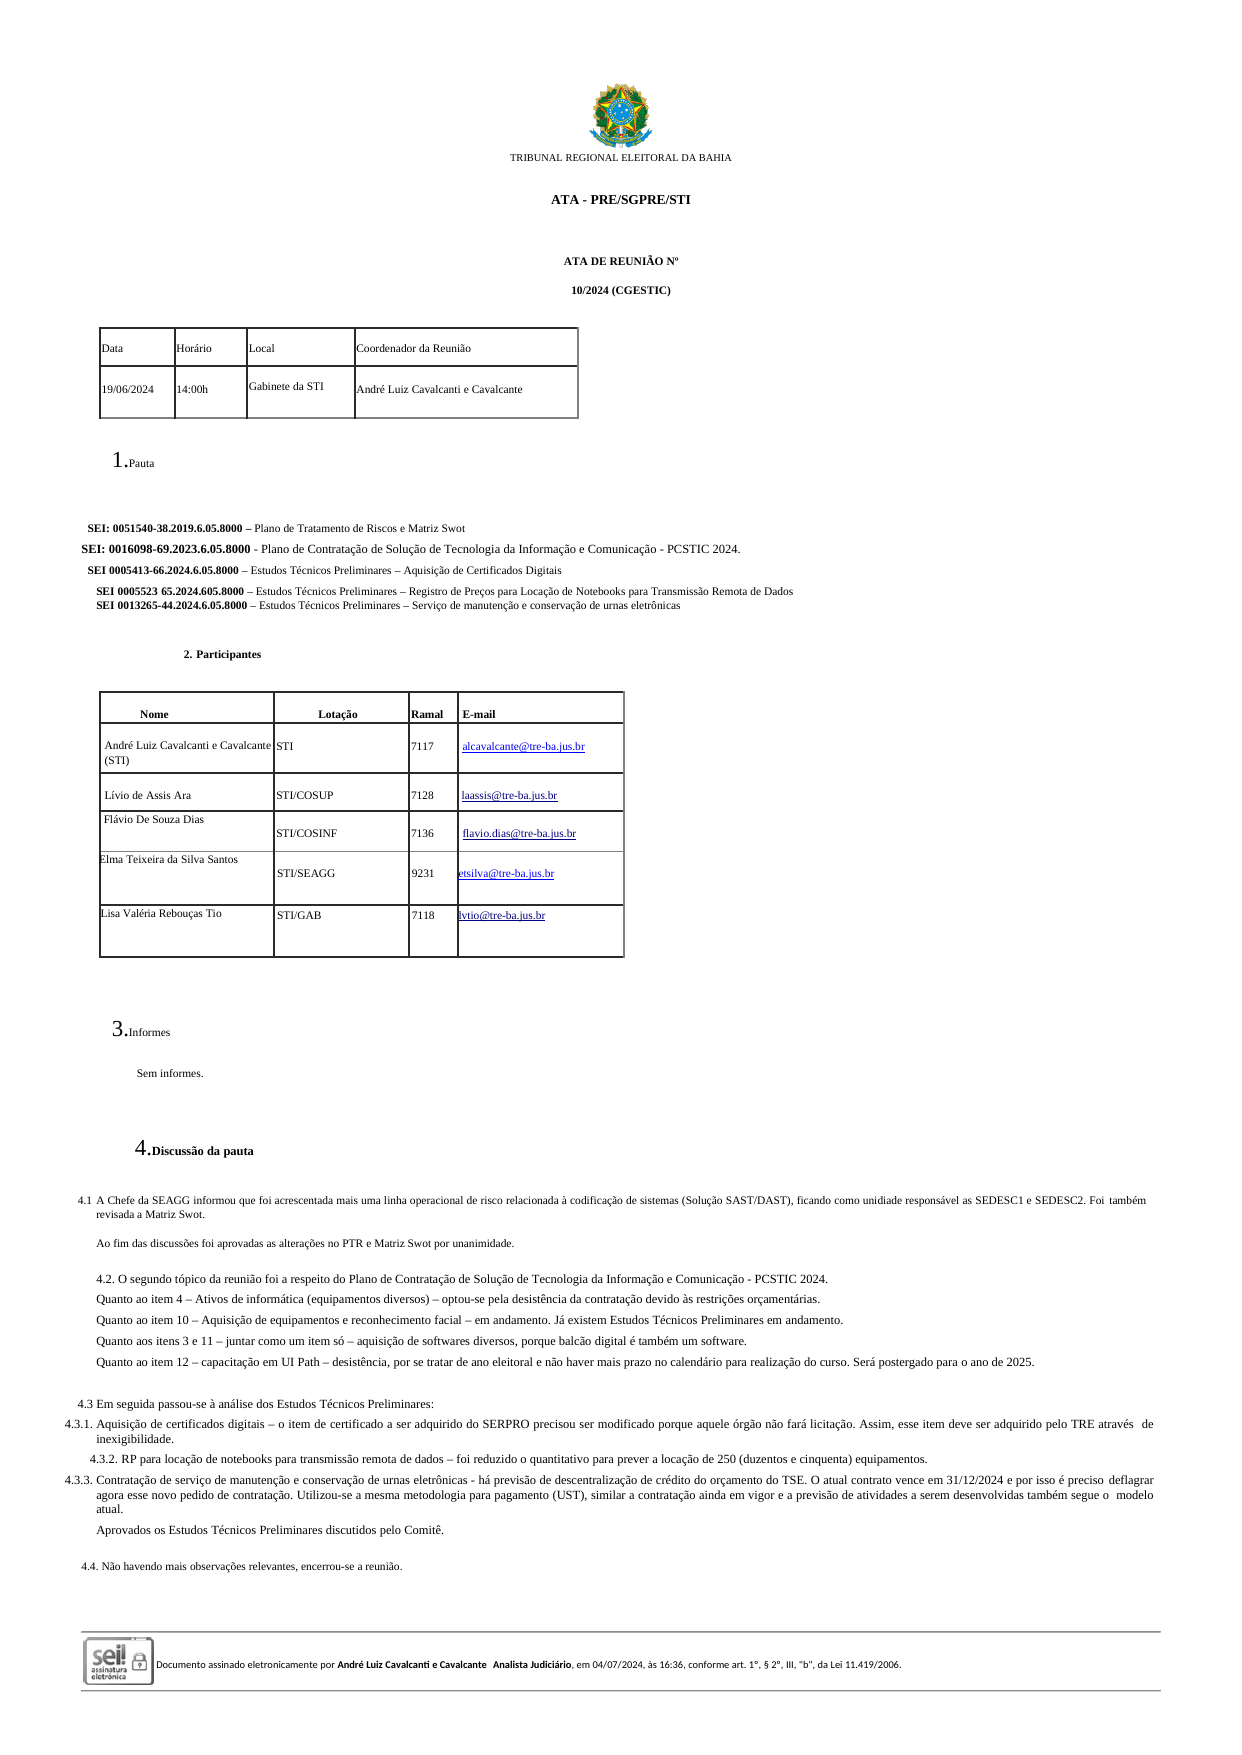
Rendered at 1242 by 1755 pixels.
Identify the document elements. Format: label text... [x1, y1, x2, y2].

list RP para locação de notebooks para transmissão remota de dados – foi reduzido o quantitativo para prever a locação de 250 (duzentos e cinquenta) equipamentos. [96, 1452, 1171, 1467]
text 4.2. O segundo tópico da reunião foi a respeito do Plano de Contratação de Solução de Tecnologia da Informação e Comunicação - PCSTIC 2024. Quanto ao item 4 – Ativos de informática (equipamentos diversos) – optou-se pela desistência da contratação devido às restrições orçamentárias. Quanto ao item 10 – Aquisição de equipamentos e reconhecimento facial – em andamento. Já existem Estudos Técnicos Preliminares em andamento. Quanto aos itens 3 e 11 – juntar como um item só – aquisição de softwares diversos, porque balcão digital é também um software. [96, 1271, 856, 1348]
table_cell flavio.dias@tre-ba.jus.br [459, 812, 623, 851]
table_cell STI/SEAGG [275, 852, 408, 903]
table_header Horário [176, 329, 246, 365]
text SEI: 0051540-38.2019.6.05.8000 – Plano de Tratamento de Riscos e Matriz Swot [87, 522, 1171, 535]
text ATA - PRE/SGPRE/STI [509, 192, 732, 207]
list Pauta [112, 446, 1171, 472]
table_cell lvtio@tre-ba.jus.br [459, 906, 623, 956]
text Sem informes. [137, 1067, 1171, 1080]
text Ao fim das discussões foi aprovadas as alterações no PTR e Matriz Swot por unanimidade. [96, 1237, 1171, 1250]
table_cell etsilva@tre-ba.jus.br [459, 852, 623, 903]
table_cell STI [275, 724, 408, 772]
table_header Nome [101, 693, 273, 722]
table_cell STI/GAB [275, 906, 408, 956]
list Participantes [184, 647, 1171, 661]
table_cell André Luiz Cavalcanti e Cavalcante (STI) [101, 724, 273, 772]
table_header E-mail [459, 693, 623, 722]
table_cell Lívio de Assis Ara [101, 774, 273, 810]
text SEI 0005413-66.2024.6.05.8000 – Estudos Técnicos Preliminares – Aquisição de Certificados Digitais [87, 563, 1171, 577]
table_header Coordenador da Reunião [356, 329, 577, 365]
table_cell Flávio De Souza Dias [101, 812, 273, 851]
table_header Ramal [410, 693, 457, 722]
table_cell André Luiz Cavalcanti e Cavalcante [356, 367, 577, 417]
text SEI: 0016098-69.2023.6.05.8000 - Plano de Contratação de Solução de Tecnologia da Informação e Comunicação - PCSTIC 2024. [81, 541, 1171, 556]
text Quanto ao item 12 – capacitação em UI Path – desistência, por se tratar de ano eleitoral e não haver mais prazo no calendário para realização do curso. Será postergado para o ano de 2025. [96, 1355, 1171, 1369]
text 4.4. Não havendo mais observações relevantes, encerrou-se a reunião. [81, 1559, 1171, 1572]
list A Chefe da SEAGG informou que foi acrescentada mais uma linha operacional de risco relacionada à codificação de sistemas (Solução SAST/DAST), ficando como unidiade responsável as SEDESC1 e SEDESC2. Foi também revisada a Matriz Swot. [78, 1193, 1146, 1221]
table_cell laassis@tre-ba.jus.br [459, 774, 623, 810]
list Aquisição de certificados digitais – o item de certificado a ser adquirido do SERPRO precisou ser modificado porque aquele órgão não fará licitação. Assim, esse item deve ser adquirido pelo TRE através de inexigibilidade. [71, 1417, 1153, 1446]
table_cell 7128 [410, 774, 457, 810]
table_header Local [248, 329, 354, 365]
table_header Data [101, 329, 174, 365]
table_cell Lisa Valéria Rebouças Tio [101, 906, 273, 956]
text TRIBUNAL REGIONAL ELEITORAL DA BAHIA [509, 151, 732, 163]
text Aprovados os Estudos Técnicos Preliminares discutidos pelo Comitê. [96, 1523, 1171, 1537]
list Em seguida passou-se à análise dos Estudos Técnicos Preliminares: [77, 1396, 1171, 1411]
table_cell 7136 [410, 812, 457, 851]
table_cell Gabinete da STI [248, 367, 354, 417]
text ATA DE REUNIÃO Nº 10/2024 (CGESTIC) [544, 254, 698, 297]
table_cell Elma Teixeira da Silva Santos [101, 852, 273, 903]
table_cell STI/COSINF [275, 812, 408, 851]
table_cell 14:00h [176, 367, 246, 417]
table_header Lotação [275, 693, 408, 722]
list Discussão da pauta [134, 1134, 1171, 1160]
list Contratação de serviço de manutenção e conservação de urnas eletrônicas - há previsão de descentralização de crédito do orçamento do TSE. O atual contrato vence em 31/12/2024 e por isso é preciso deflagrar agora esse novo pedido de contratação. Utilizou-se a mesma metodologia para pagamento (UST), similar a contratação ainda em vigor e a previsão de atividades a serem desenvolvidas também segue o modelo atual. [71, 1473, 1153, 1516]
table_cell 9231 [410, 852, 457, 903]
table_cell STI/COSUP [275, 774, 408, 810]
table_cell 7117 [410, 724, 457, 772]
table_cell 7118 [410, 906, 457, 956]
table_cell 19/06/2024 [101, 367, 174, 417]
table_cell alcavalcante@tre-ba.jus.br [459, 724, 623, 772]
text SEI 0013265-44.2024.6.05.8000 – Estudos Técnicos Preliminares – Serviço de manutenção e conservação de urnas eletrônicas [96, 599, 1171, 612]
text SEI 0005523 65.2024.605.8000 – Estudos Técnicos Preliminares – Registro de Preços para Locação de Notebooks para Transmissão Remota de Dados [96, 584, 1171, 597]
list Informes [112, 1015, 1171, 1042]
